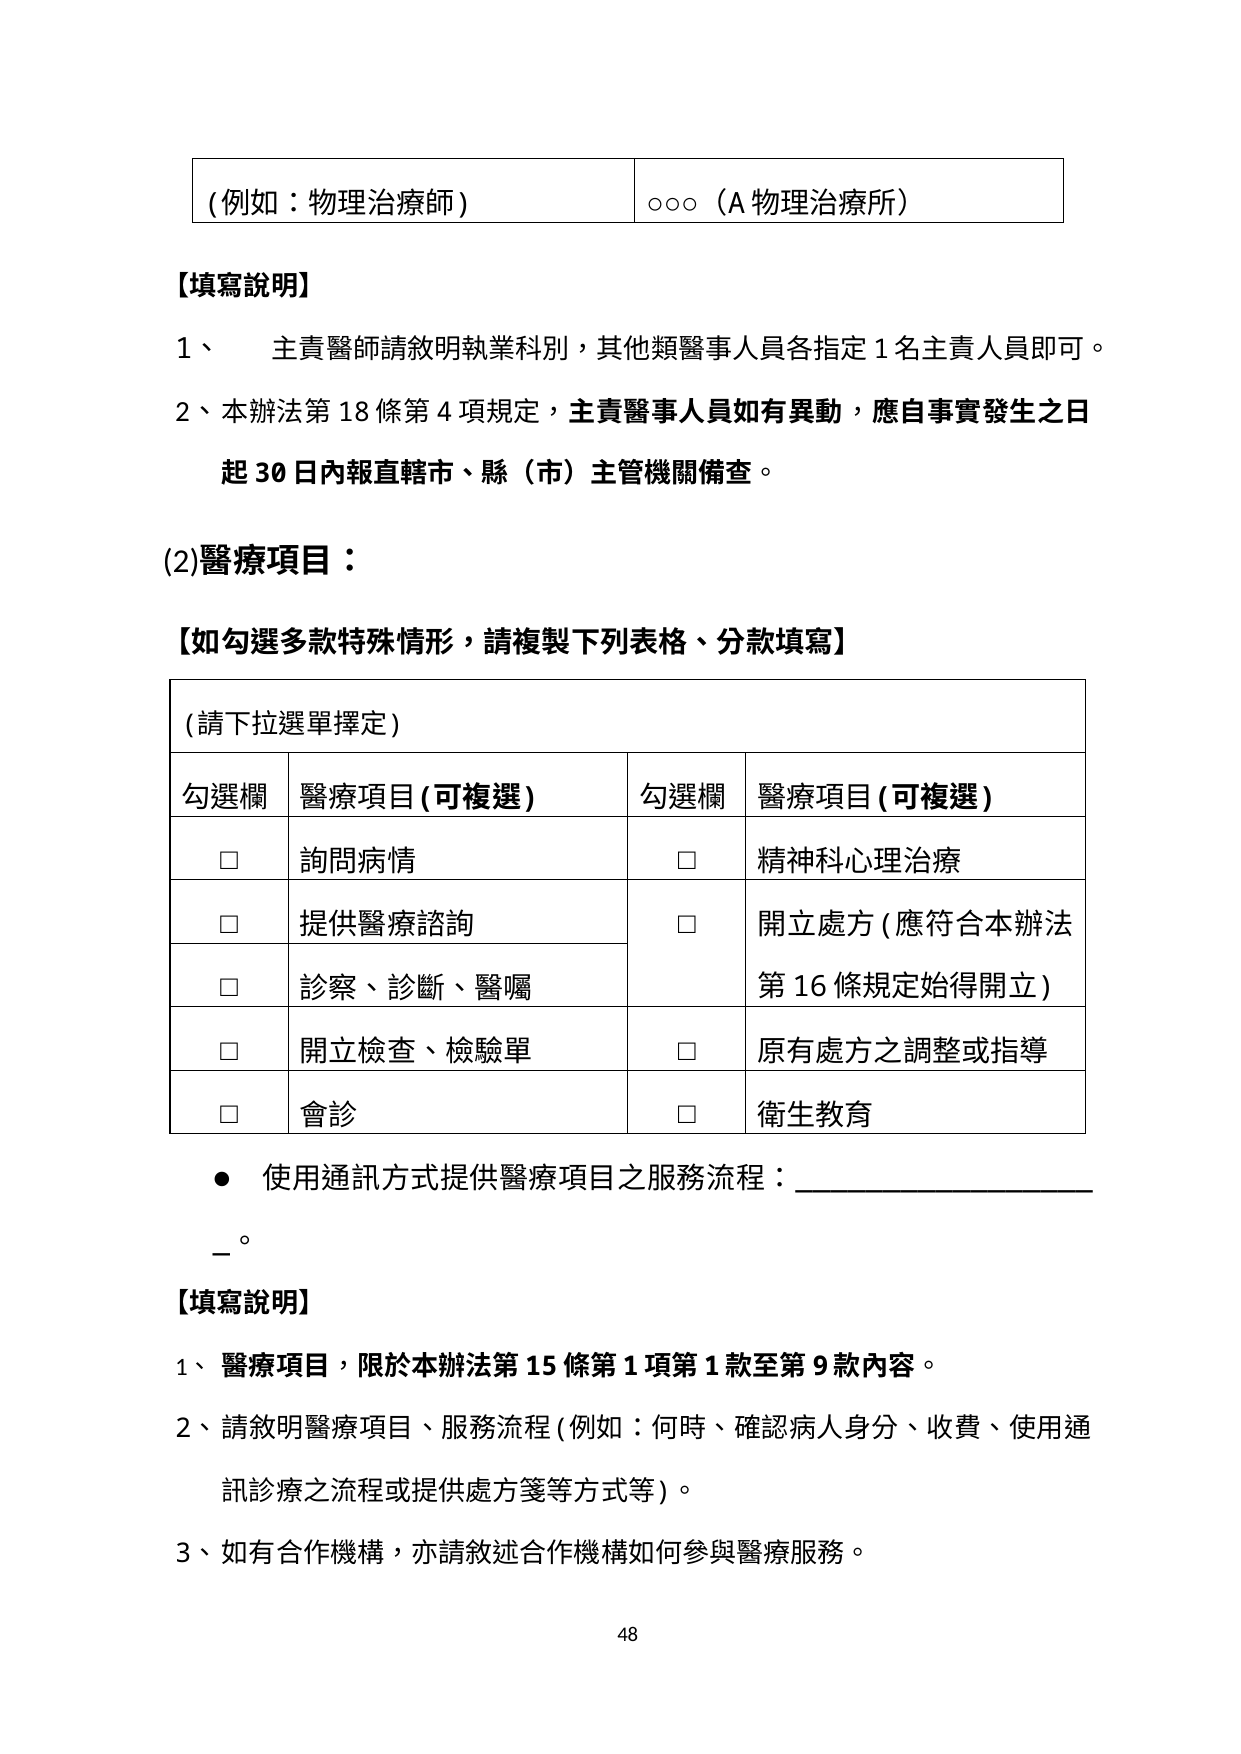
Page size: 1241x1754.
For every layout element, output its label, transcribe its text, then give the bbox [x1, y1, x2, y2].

table_cell 開立檢查、檢驗單 [289, 1007, 627, 1070]
table_cell ○○○（A物理治療所） [635, 159, 1063, 222]
text 【填寫說明】 [162, 1259, 1093, 1322]
table_cell □ [171, 944, 288, 1006]
table_cell 提供醫療諮詢 [289, 880, 627, 943]
table_cell 勾選欄 [628, 753, 745, 816]
list 醫療項目： [162, 517, 1093, 579]
text 【如勾選多款特殊情形，請複製下列表格、分款填寫】 [162, 598, 1093, 660]
table_cell 勾選欄 [171, 753, 288, 816]
table_cell (例如：物理治療師) [193, 159, 634, 222]
list 如有合作機構，亦請敘述合作機構如何參與醫療服務。 [175, 1509, 1093, 1572]
table_cell □ [628, 1071, 745, 1133]
table_cell □ [171, 1071, 288, 1133]
table_header (請下拉選單擇定) [171, 680, 1085, 752]
table_cell 衛生教育 [746, 1071, 1085, 1133]
list 使用通訊方式提供醫療項目之服務流程：__________________。 [212, 1134, 1093, 1259]
table_cell 醫療項目(可複選) [746, 753, 1085, 816]
table_cell □ [628, 817, 745, 879]
list 醫療項目，限於本辦法第15條第1項第1款至第9款內容。 [175, 1322, 1093, 1384]
text 【填寫說明】 [162, 242, 1093, 304]
table_cell 開立處方(應符合本辦法第16條規定始得開立) [746, 880, 1085, 1006]
table_cell □ [171, 1007, 288, 1070]
table_cell 醫療項目(可複選) [289, 753, 627, 816]
table_cell □ [171, 880, 288, 943]
list 本辦法第18條第4項規定，主責醫事人員如有異動，應自事實發生之日起30日內報直轄市、縣（市）主管機關備查。 [175, 367, 1093, 492]
table_cell 診察、診斷、醫囑 [289, 944, 627, 1006]
list 請敘明醫療項目、服務流程(例如：何時、確認病人身分、收費、使用通訊診療之流程或提供處方箋等方式等)。 [175, 1384, 1093, 1509]
table_cell 精神科心理治療 [746, 817, 1085, 879]
table_cell □ [628, 880, 745, 1006]
table_cell □ [171, 817, 288, 879]
table_cell 原有處方之調整或指導 [746, 1007, 1085, 1070]
table_cell □ [628, 1007, 745, 1070]
table_cell 詢問病情 [289, 817, 627, 879]
table_cell 會診 [289, 1071, 627, 1133]
list 主責醫師請敘明執業科別，其他類醫事人員各指定1名主責人員即可。 [175, 304, 1093, 367]
